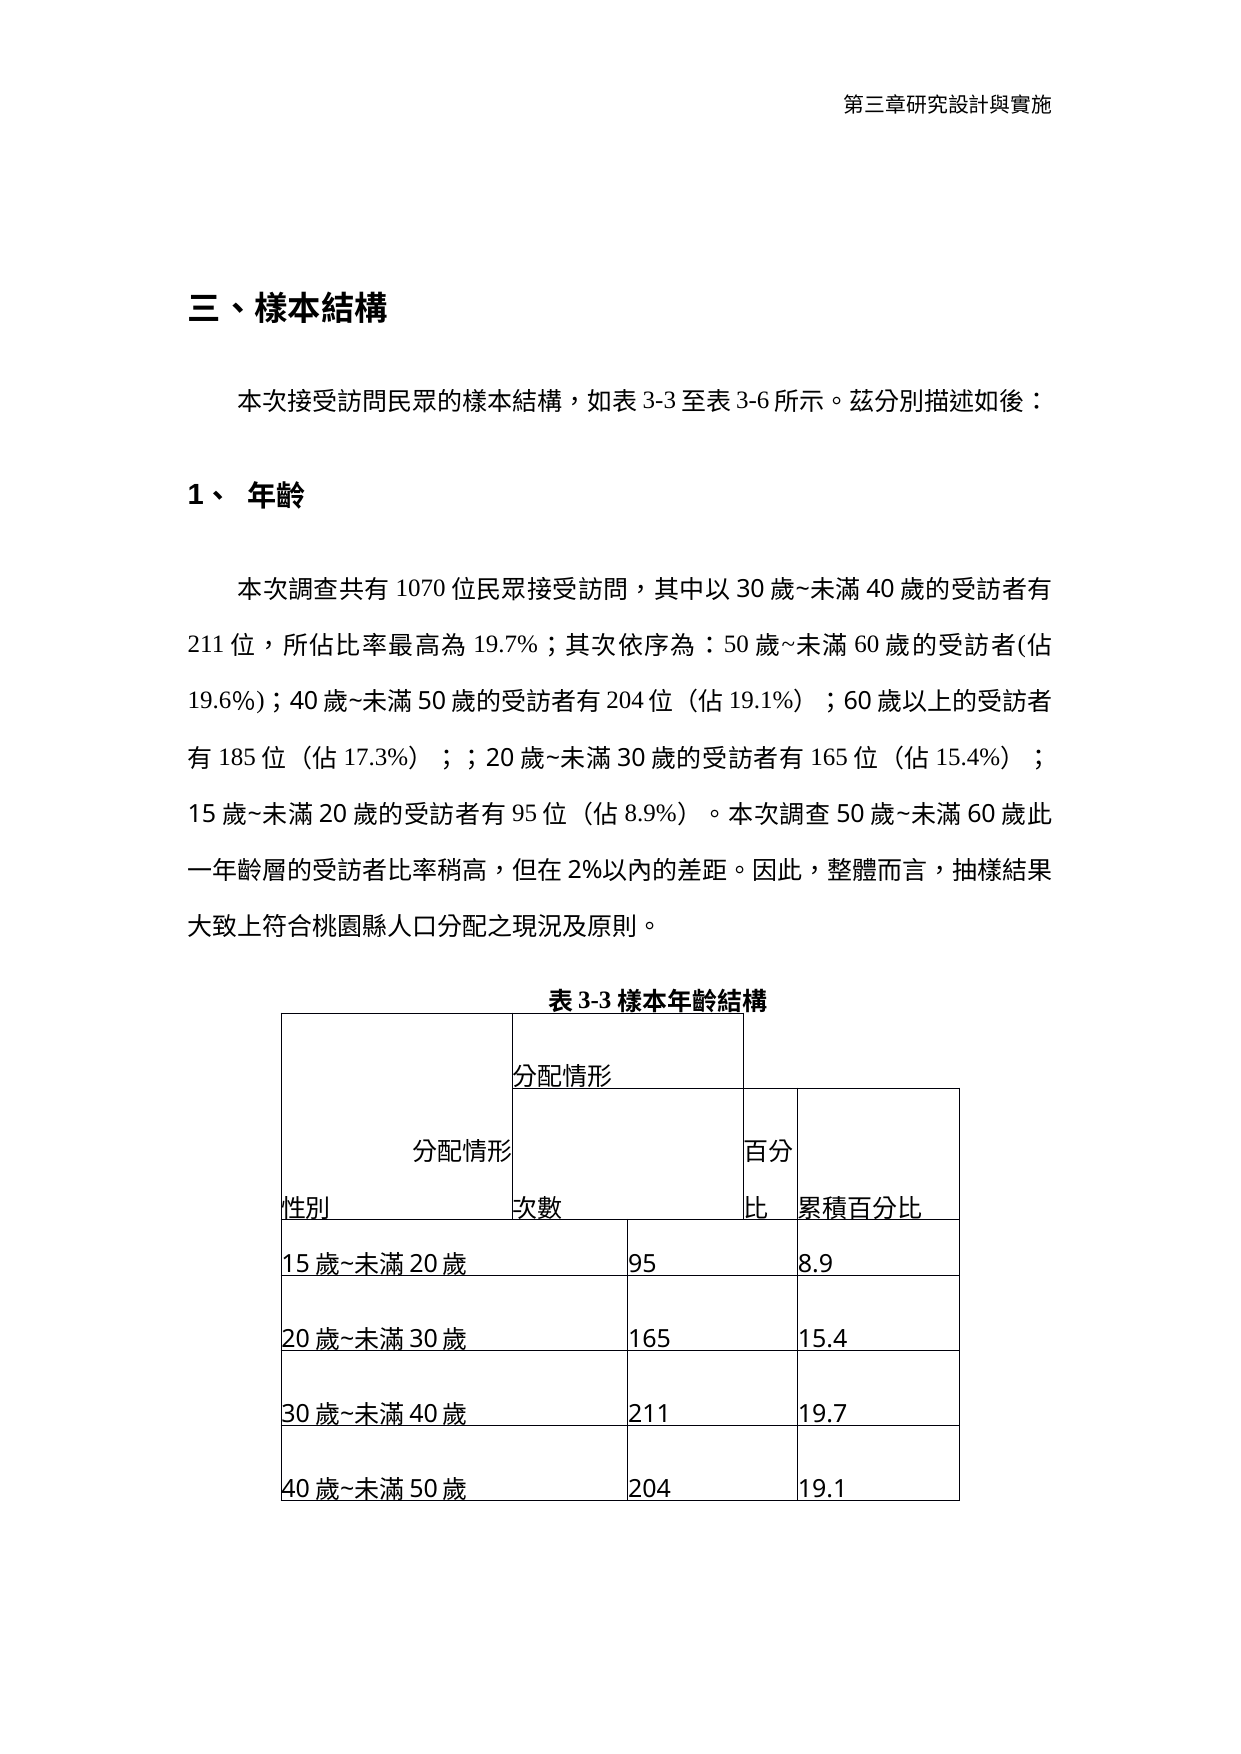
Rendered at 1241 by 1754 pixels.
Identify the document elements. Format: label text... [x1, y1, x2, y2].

table_cell 30歲~未滿40歲 [282, 1351, 627, 1425]
table_cell 20歲~未滿30歲 [282, 1276, 627, 1350]
text 本次接受訪問民眾的樣本結構，如表3-3至表3-6所示。茲分別描述如後： [187, 375, 1053, 412]
table_cell 211 [628, 1351, 797, 1425]
subtitle 年齡 [187, 450, 1053, 525]
subtitle 三、樣本結構 [187, 262, 1053, 337]
table_cell 95 [628, 1220, 797, 1275]
table_cell 19.1 [798, 1426, 959, 1500]
table_header 分配情形 性別 [282, 1014, 512, 1219]
table_cell 165 [628, 1276, 797, 1350]
text 本次調查共有1070位民眾接受訪問，其中以30歲~未滿40歲的受訪者有211位，所佔比率最高為19.7%；其次依序為：50歲~未滿60歲的受訪者(佔19.6％)；40歲~未滿50歲的受訪者有204位（佔19.1%）；60歲以上的受訪者有185位（佔17.3%）；；20歲~未滿30歲的受訪者有165位（佔15.4%）；15歲~未滿20歲的受訪者有95位（佔8.9%）。本次調查50歲~未滿60歲此一年齡層的受訪者比率稍高，但在2%以內的差距。因此，整體而言，抽樣結果大致上符合桃園縣人口分配之現況及原則。 [187, 562, 1053, 937]
table_cell 204 [628, 1426, 797, 1500]
table_cell 累積百分比 [798, 1089, 959, 1219]
text 表3-3 樣本年齡結構 [262, 975, 1053, 1012]
table_cell 15.4 [798, 1276, 959, 1350]
table_cell 8.9 [798, 1220, 959, 1275]
table_cell 40歲~未滿50歲 [282, 1426, 627, 1500]
table_cell 15歲~未滿20歲 [282, 1220, 627, 1275]
table_header 分配情形 [513, 1014, 743, 1087]
table_cell 19.7 [798, 1351, 959, 1425]
table_cell 次數 [513, 1089, 743, 1219]
table_cell 百分比 [744, 1089, 797, 1219]
